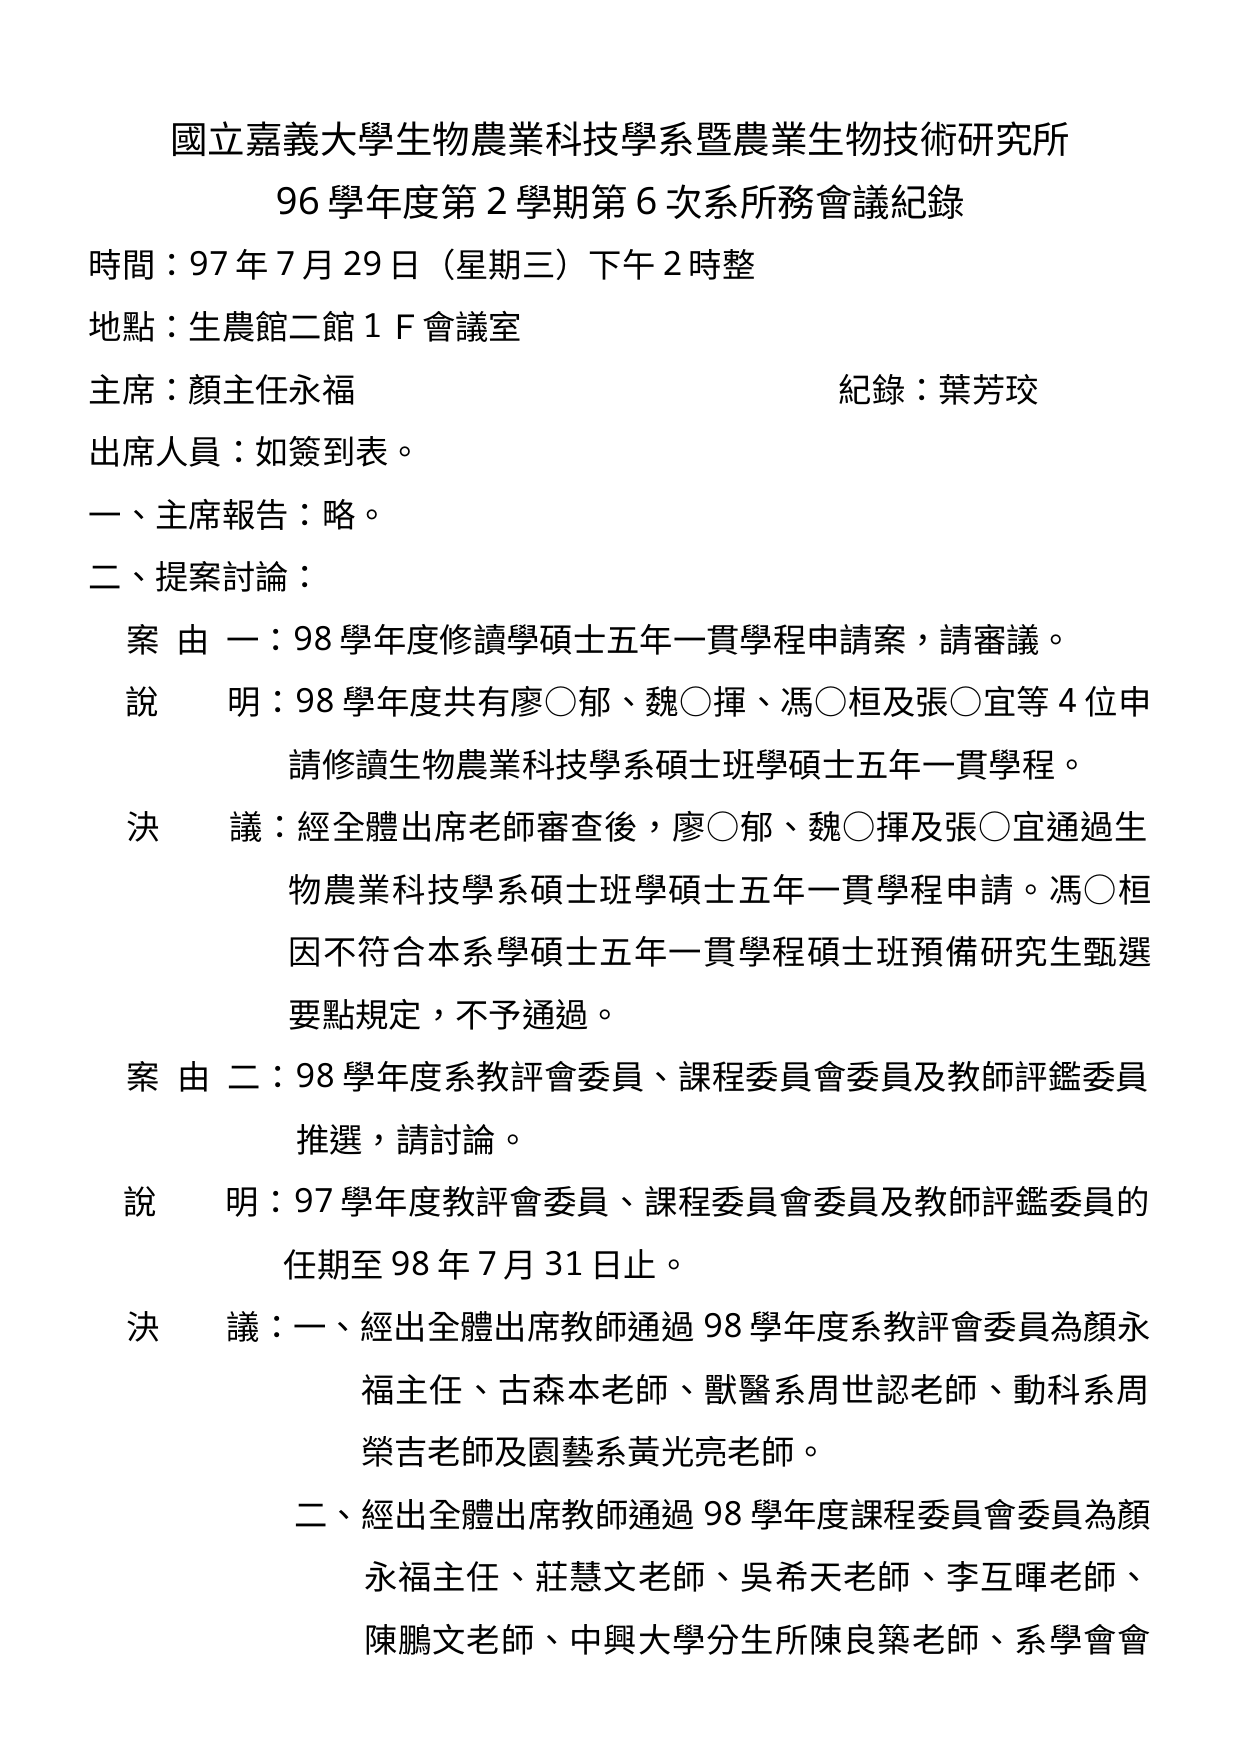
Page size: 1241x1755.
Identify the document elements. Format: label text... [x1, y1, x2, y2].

text 決 議：一、經出全體出席教師通過98學年度系教評會委員為顏永福主任、古森本老師、獸醫系周世認老師、動科系周榮吉老師及園藝系黃光亮老師。 [126, 1283, 1152, 1471]
text 主席：顏主任永福 紀錄：葉芳珓 [89, 346, 1152, 408]
text 案 由 二：98學年度系教評會委員、課程委員會委員及教師評鑑委員推選，請討論。 [126, 1033, 1152, 1158]
text 出席人員：如簽到表。 [89, 408, 1152, 471]
text 一、主席報告：略。 [89, 471, 1152, 533]
text 二、提案討論： [89, 533, 1152, 596]
text 二、經出全體出席教師通過98學年度課程委員會委員為顏永福主任、莊慧文老師、吳希天老師、李互暉老師、陳鵬文老師、中興大學分生所陳良築老師、系學會會 [294, 1471, 1152, 1658]
text 說 明：97學年度教評會委員、課程委員會委員及教師評鑑委員的任期至98年7月31日止。 [123, 1158, 1152, 1283]
text 國立嘉義大學生物農業科技學系暨農業生物技術研究所 96學年度第2學期第6次系所務會議紀錄 [89, 96, 1152, 221]
text 決 議：經全體出席老師審查後，廖○郁、魏○揮及張○宜通過生物農業科技學系碩士班學碩士五年一貫學程申請。馮○桓因不符合本系學碩士五年一貫學程碩士班預備研究生甄選要點規定，不予通過。 [126, 783, 1152, 1033]
text 時間：97年7月29日（星期三）下午2時整 [89, 221, 1152, 283]
text 地點：生農館二館1Ｆ會議室 [89, 283, 1152, 346]
text 說 明：98學年度共有廖○郁、魏○揮、馮○桓及張○宜等4位申請修讀生物農業科技學系碩士班學碩士五年一貫學程。 [125, 658, 1152, 783]
text 案 由 一：98學年度修讀學碩士五年一貫學程申請案，請審議。 [126, 596, 1152, 658]
